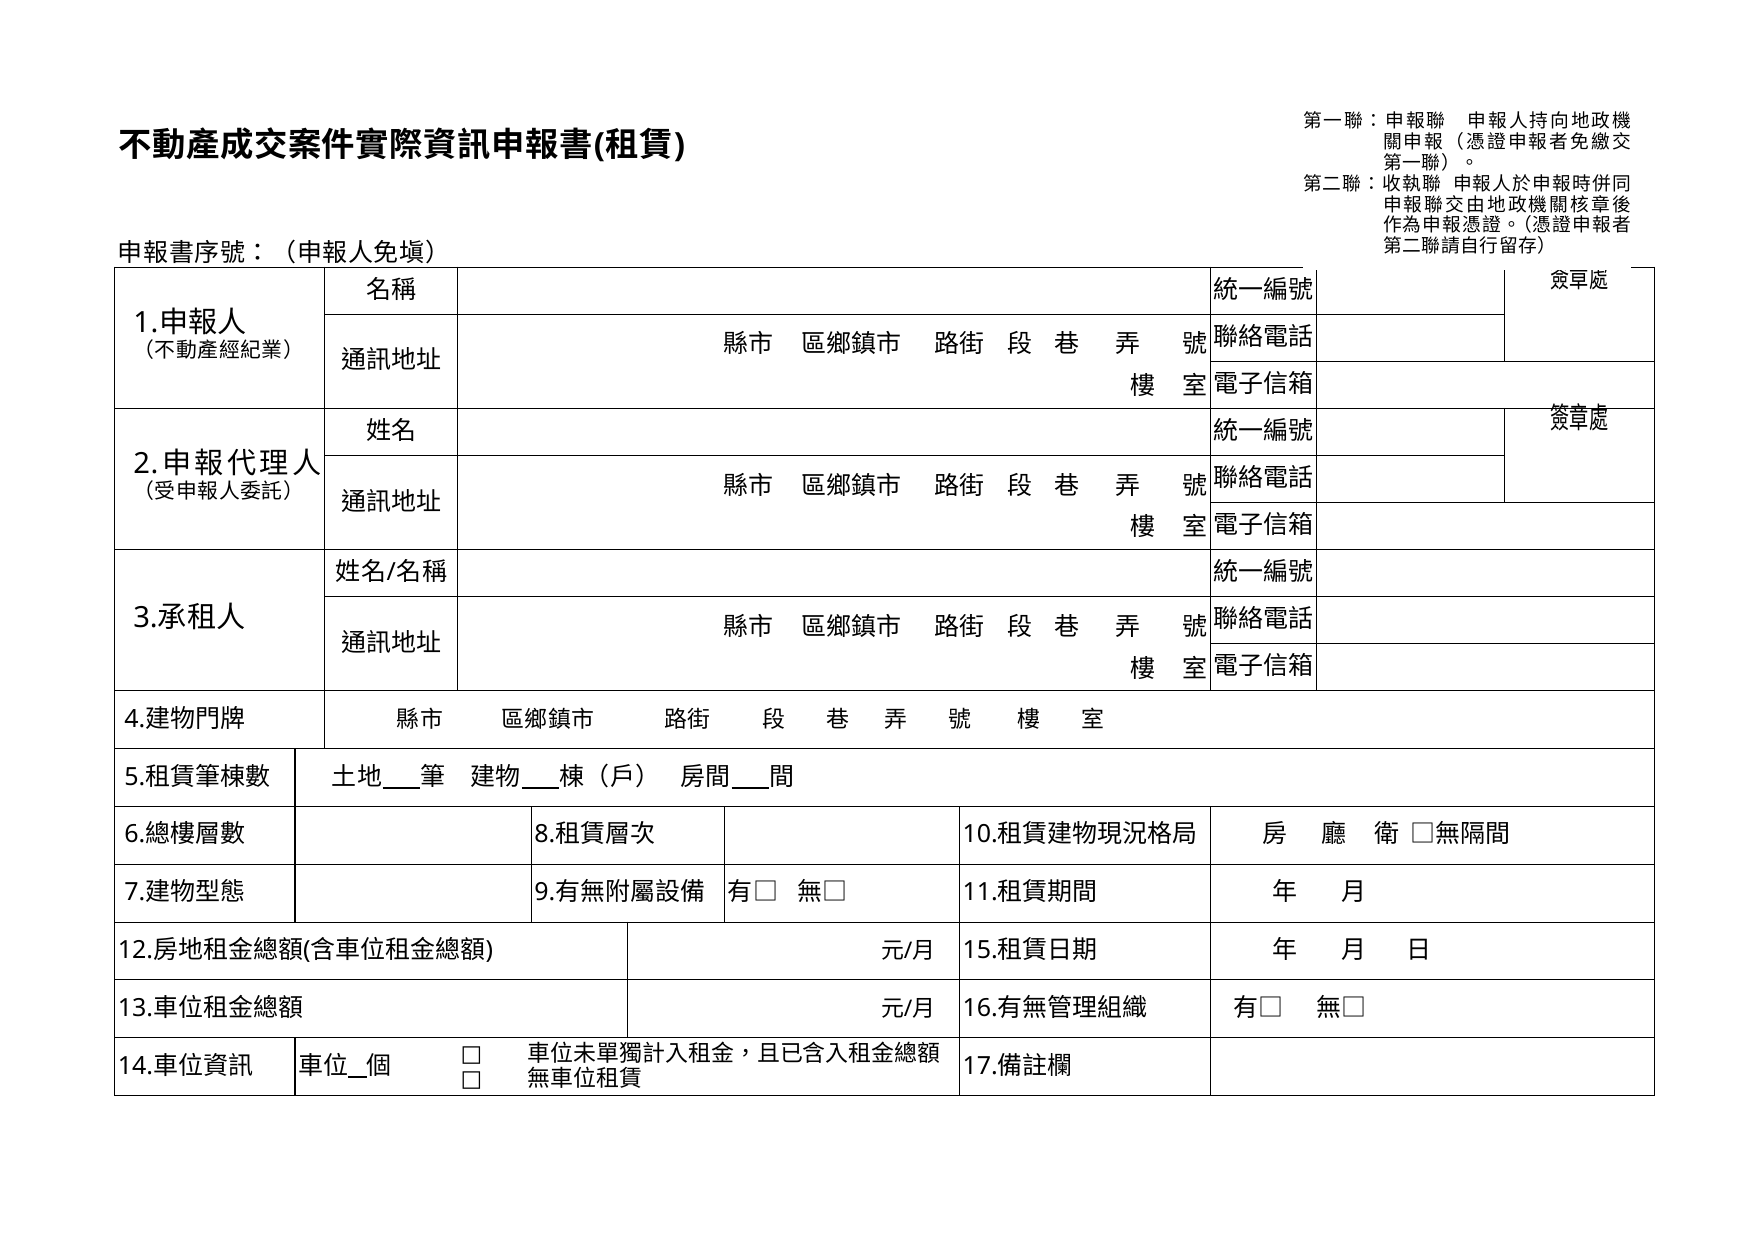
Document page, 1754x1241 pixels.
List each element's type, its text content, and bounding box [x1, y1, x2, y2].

table_cell 年 月 日 [1211, 923, 1654, 979]
table_cell 有□ 無□ [725, 865, 959, 922]
table_cell 電子信箱 [1211, 644, 1316, 690]
table_cell [296, 865, 531, 922]
table_cell 15.租賃日期 [960, 923, 1210, 979]
text [1303, 257, 1631, 270]
table_header [764, 242, 1303, 267]
table_cell 車位未單獨計入租金，且已含入租金總額 無車位租賃 [458, 1038, 959, 1095]
table_cell 電子信箱 [1211, 503, 1316, 549]
table_cell [1317, 503, 1654, 549]
table_cell [725, 807, 959, 864]
table_cell [1211, 1038, 1654, 1095]
table_cell [1317, 456, 1504, 502]
table_cell 縣市 區鄉鎮市 路街 段 巷 弄 號 樓 室 [458, 315, 1210, 408]
table_cell 通訊地址 [325, 456, 457, 549]
table_cell 簽章處 [1505, 409, 1654, 502]
table_cell 通訊地址 [325, 315, 457, 408]
table_cell 土地 筆 建物 棟（戶） 房間 間 [296, 749, 1654, 806]
table_cell [1317, 362, 1654, 408]
table_cell 縣市 區鄉鎮市 路街 段 巷 弄 號 樓 室 [458, 597, 1210, 690]
table_cell 縣市 區鄉鎮市 路街 段 巷 弄 號 樓 室 [458, 456, 1210, 549]
table_cell 統一編號 [1211, 268, 1316, 314]
table_cell 9.有無附屬設備 [532, 865, 724, 922]
text 第一聯：申報聯 申報人持向地政機關申報（憑證申報者免繳交第一聯）。 [1303, 111, 1631, 173]
table_cell 有□ 無□ [1211, 980, 1654, 1037]
table_cell [458, 268, 1210, 314]
table_cell 5.租賃筆棟數 [115, 749, 294, 806]
table_cell [1317, 644, 1654, 690]
table_cell 16.有無管理組織 [960, 980, 1210, 1037]
table_cell 11.租賃期間 [960, 865, 1210, 922]
table_cell 元/月 [628, 980, 959, 1037]
table_cell 電子信箱 [1211, 362, 1316, 408]
table_cell 年 月 [1211, 865, 1654, 922]
table_cell 17.備註欄 [960, 1038, 1210, 1095]
table_cell [1317, 597, 1654, 643]
text 不動產成交案件實際資訊申報書(租賃) [118, 118, 1303, 167]
table_cell 3.承租人 [115, 550, 324, 690]
table_cell 1.申報人 （不動產經紀業） [115, 268, 324, 408]
table_cell 統一編號 [1211, 550, 1316, 596]
table_cell 聯絡電話 [1211, 597, 1316, 643]
table_cell 14.車位資訊 [115, 1038, 294, 1095]
table_cell 姓名 [325, 409, 457, 455]
table_cell [458, 409, 1210, 455]
table_cell 8.租賃層次 [532, 807, 724, 864]
table_cell 縣市 區鄉鎮市 路街 段 巷 弄 號 樓 室 [325, 691, 1654, 748]
table_header 申報書序號：（申報人免塡） [115, 242, 764, 267]
table_cell 房 廳 衛 □無隔間 [1211, 807, 1654, 864]
table_cell 車位 個 [296, 1038, 457, 1095]
table_cell 名稱 [325, 268, 457, 314]
table_cell 通訊地址 [325, 597, 457, 690]
table_cell 聯絡電話 [1211, 456, 1316, 502]
table_cell 6.總樓層數 [115, 807, 294, 864]
table_header [1631, 242, 1654, 267]
table_cell 13.車位租金總額 [115, 980, 627, 1037]
table_cell [1317, 315, 1504, 361]
table_cell 簽章處 [1505, 268, 1654, 361]
table_cell 10.租賃建物現況格局 [960, 807, 1210, 864]
table_cell [458, 550, 1210, 596]
table_cell 2.申報代理人（受申報人委託） [115, 409, 324, 549]
table_cell 統一編號 [1211, 409, 1316, 455]
table_cell [296, 807, 531, 864]
table_cell 7.建物型態 [115, 865, 294, 922]
table_cell 姓名/名稱 [325, 550, 457, 596]
table_cell [1317, 409, 1504, 455]
text 第二聯：收執聯 申報人於申報時併同申報聯交由地政機關核章後作為申報憑證。（憑證申報者第二聯請自行留存） [1303, 173, 1631, 257]
table_cell 聯絡電話 [1211, 315, 1316, 361]
table_cell [1317, 550, 1654, 596]
table_cell 12.房地租金總額(含車位租金總額) [115, 923, 627, 979]
table_cell [1317, 270, 1504, 314]
table_cell 元/月 [628, 923, 959, 979]
table_cell 4.建物門牌 [115, 691, 324, 748]
